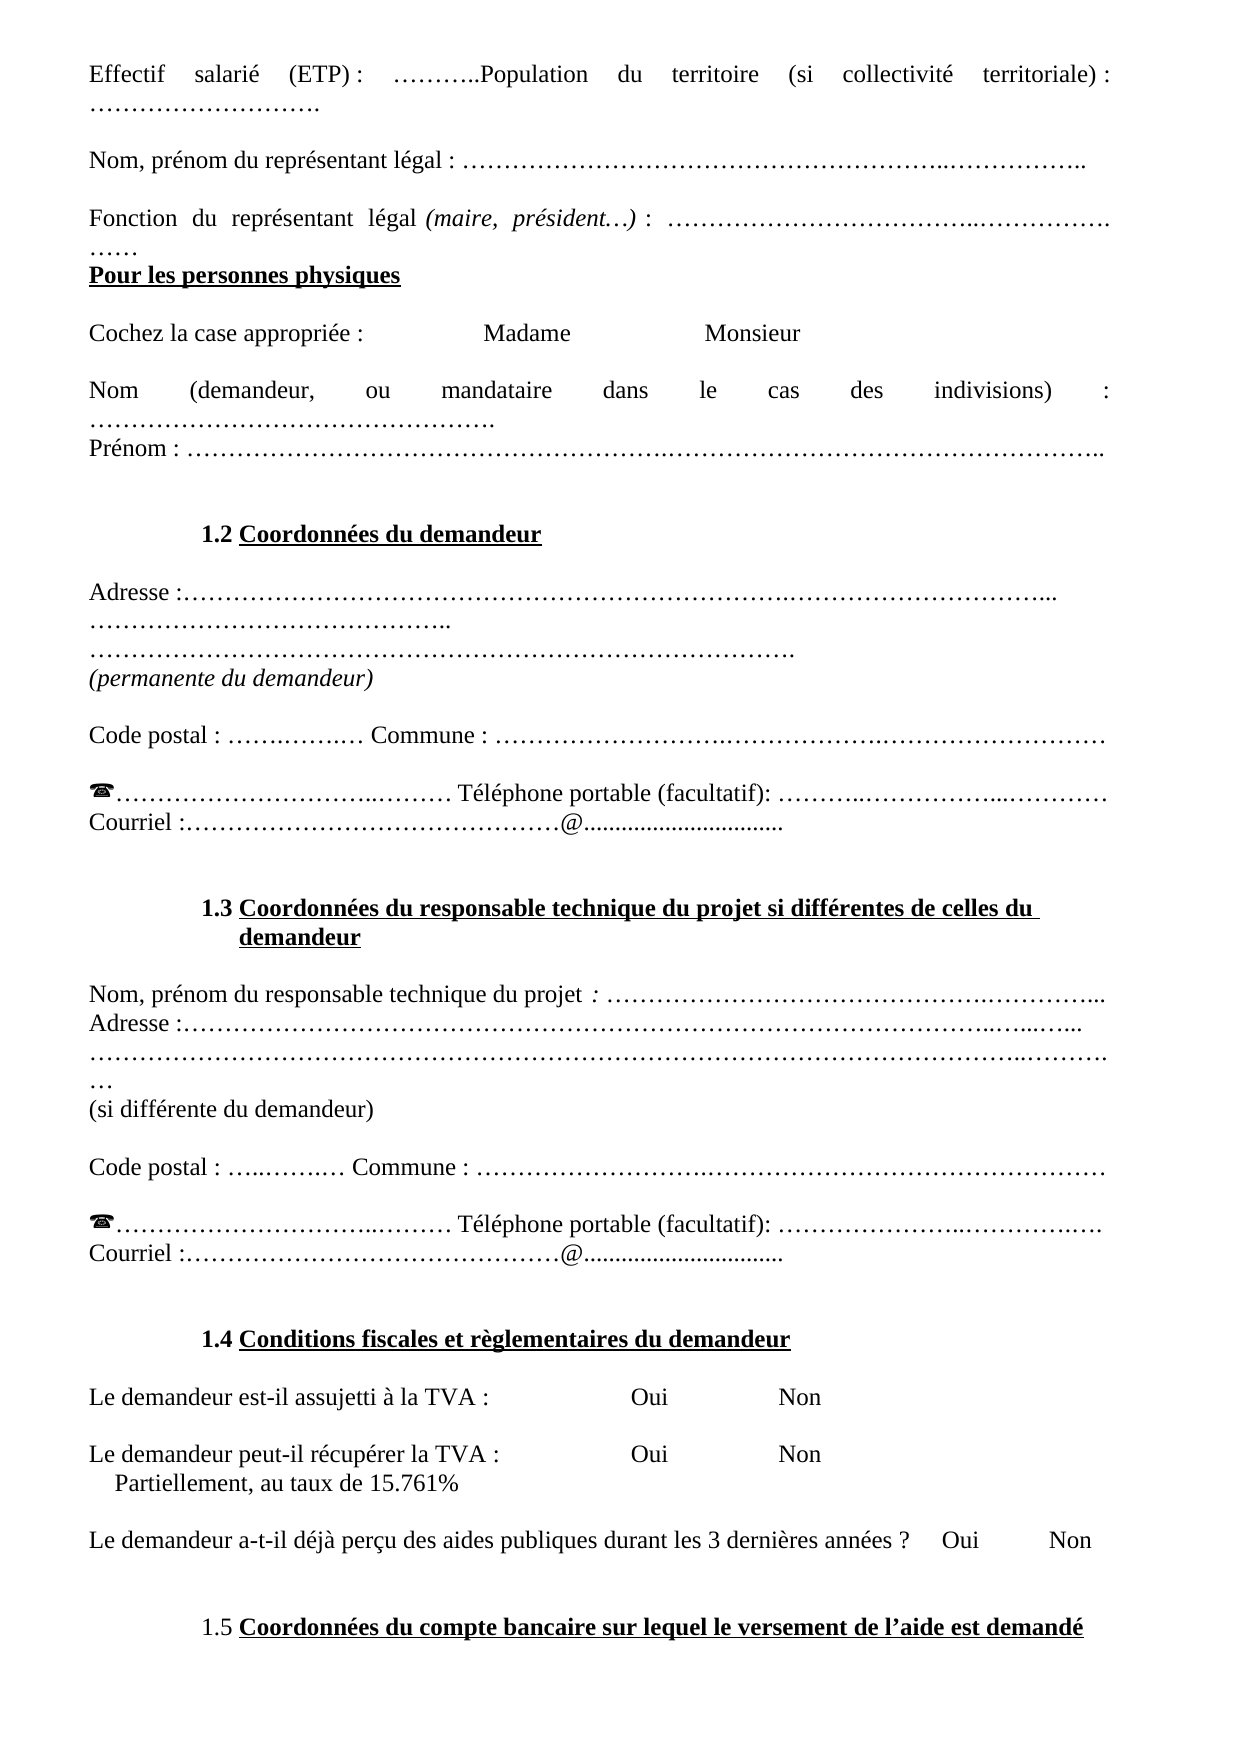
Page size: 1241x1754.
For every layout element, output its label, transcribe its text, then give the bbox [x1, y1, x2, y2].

text (si différente du demandeur) [89, 1094, 1110, 1123]
text Courriel :………………………………………@................................ [89, 1238, 1110, 1267]
list Coordonnées du compte bancaire sur lequel le versement de l’aide est demandé [201, 1612, 1110, 1640]
text Adresse :……………………………………………………………….…………………………...……………………………………..…………………………………………………………………………. [89, 577, 1110, 663]
text Nom, prénom du représentant légal : …………………………………………………..…………….. [89, 145, 1110, 174]
text Code postal : …….…….… Commune : ……………………….……………….……………………… [89, 720, 1110, 749]
text Cochez la case appropriée :  Madame  Monsieur [89, 318, 1110, 347]
text  Partiellement, au taux de 15.761% [89, 1468, 1110, 1497]
list Coordonnées du responsable technique du projet si différentes de celles du demandeur [201, 893, 1110, 950]
text Le demandeur peut-il récupérer la TVA :  Oui  Non [89, 1439, 1110, 1468]
text Code postal : …..…….… Commune : ……………………….………………………………………… [89, 1152, 1110, 1180]
text (permanente du demandeur) [89, 663, 1110, 692]
text Le demandeur est-il assujetti à la TVA :  Oui  Non [89, 1382, 1110, 1410]
list Conditions fiscales et règlementaires du demandeur [201, 1324, 1110, 1353]
text …………………………..……… Téléphone portable (facultatif): ………..……………...………… [89, 778, 1110, 807]
text Le demandeur a-t-il déjà perçu des aides publiques durant les 3 dernières années ?  Oui  Non [89, 1525, 1110, 1554]
text Nom, prénom du responsable technique du projet : ……………………………………….…………... [89, 979, 1110, 1008]
text Adresse :……………………………………………………………………………………..…...…...…………………………………………………………………………………………………..……….… [89, 1008, 1110, 1094]
text Prénom : ………………………………………………….…………………………………………….. [89, 433, 1110, 462]
text Fonction du représentant légal (maire, président…) : ………………………………..…………….…… [89, 203, 1110, 260]
list Coordonnées du demandeur [201, 519, 1110, 548]
text …………………………..……… Téléphone portable (facultatif): …………………..………….…. [89, 1209, 1110, 1238]
text Effectif salarié (ETP) : ………..Population du territoire (si collectivité territoriale) : ………………………. [89, 59, 1110, 117]
text Nom (demandeur, ou mandataire dans le cas des indivisions) : …………………………………………. [89, 375, 1110, 433]
text Pour les personnes physiques [89, 260, 1110, 289]
text Courriel :………………………………………@................................ [89, 807, 1110, 835]
